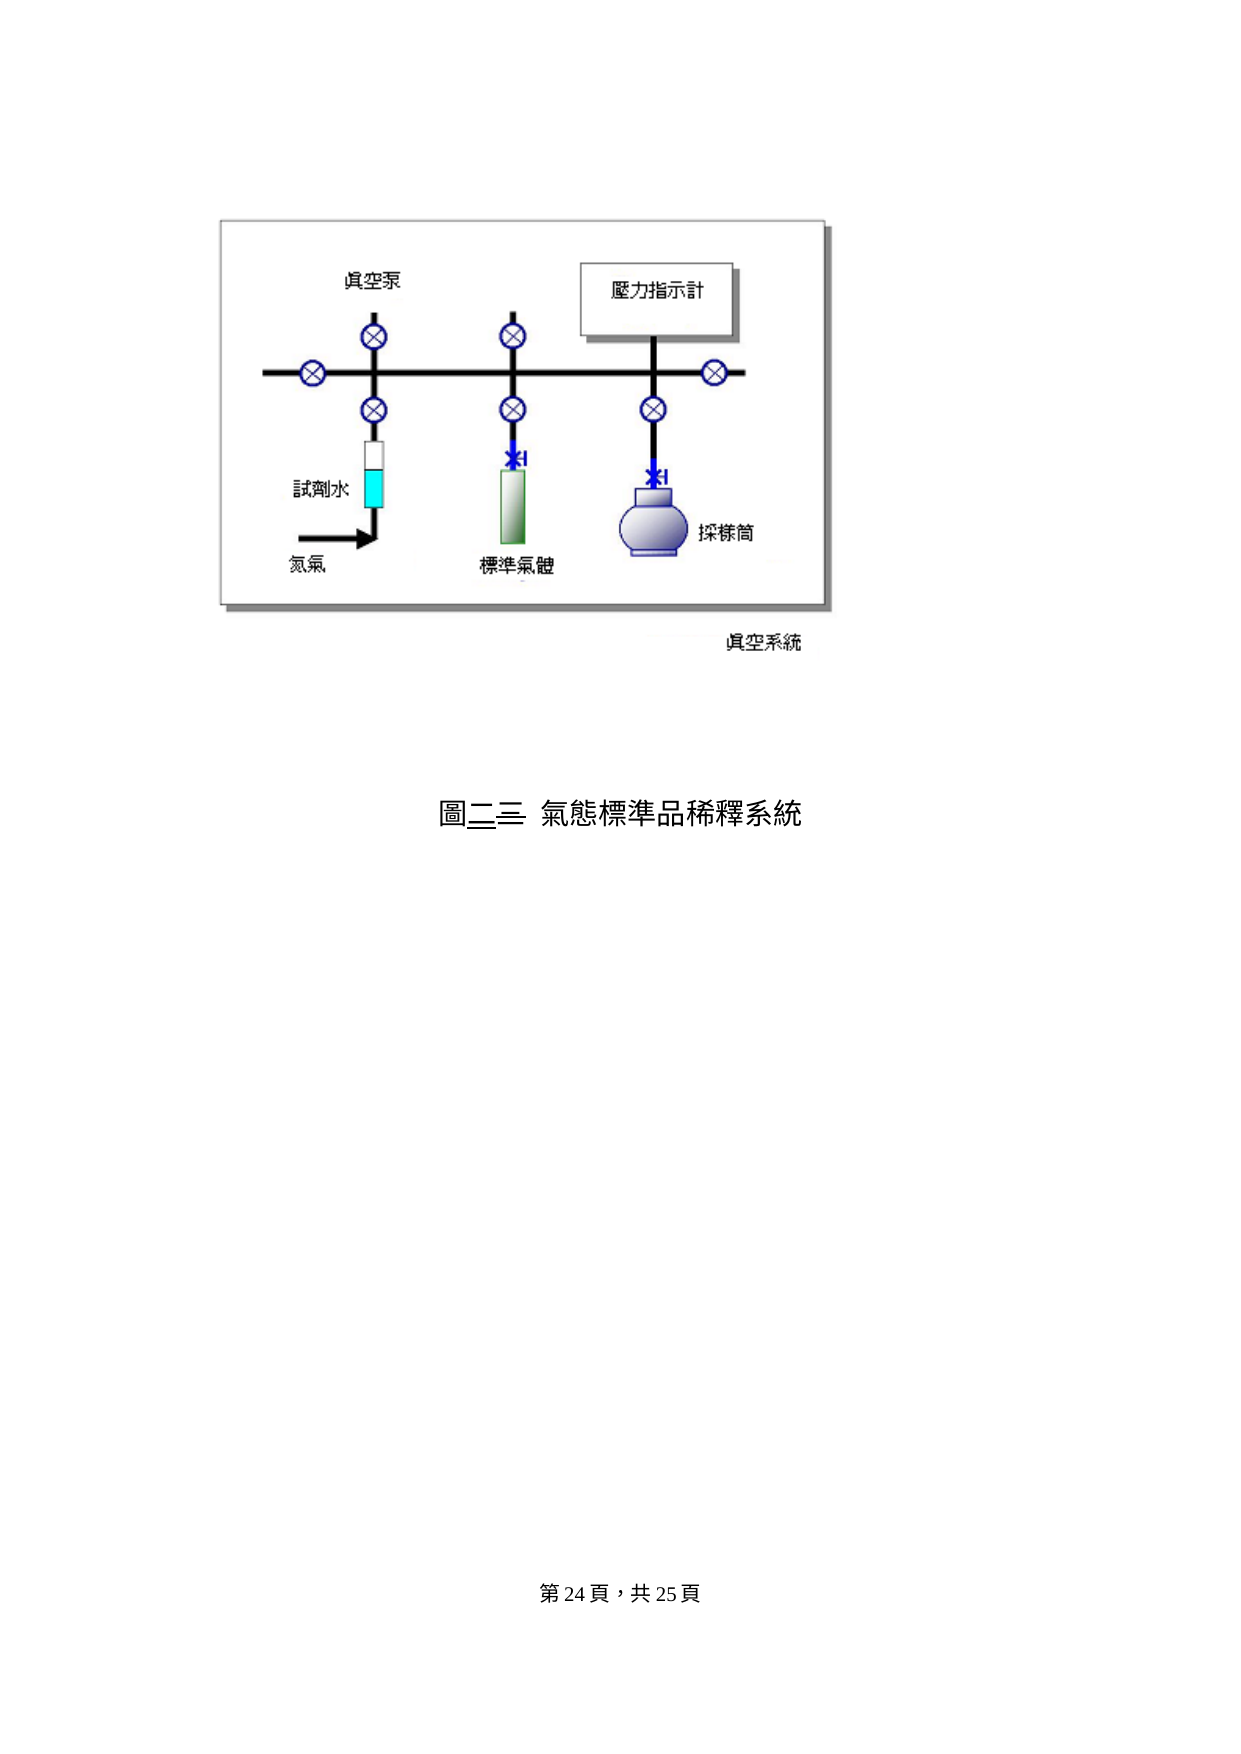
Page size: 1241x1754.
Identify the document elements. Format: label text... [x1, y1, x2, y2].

text 圖二三 氣態標準品稀釋系統 [148, 770, 1092, 833]
